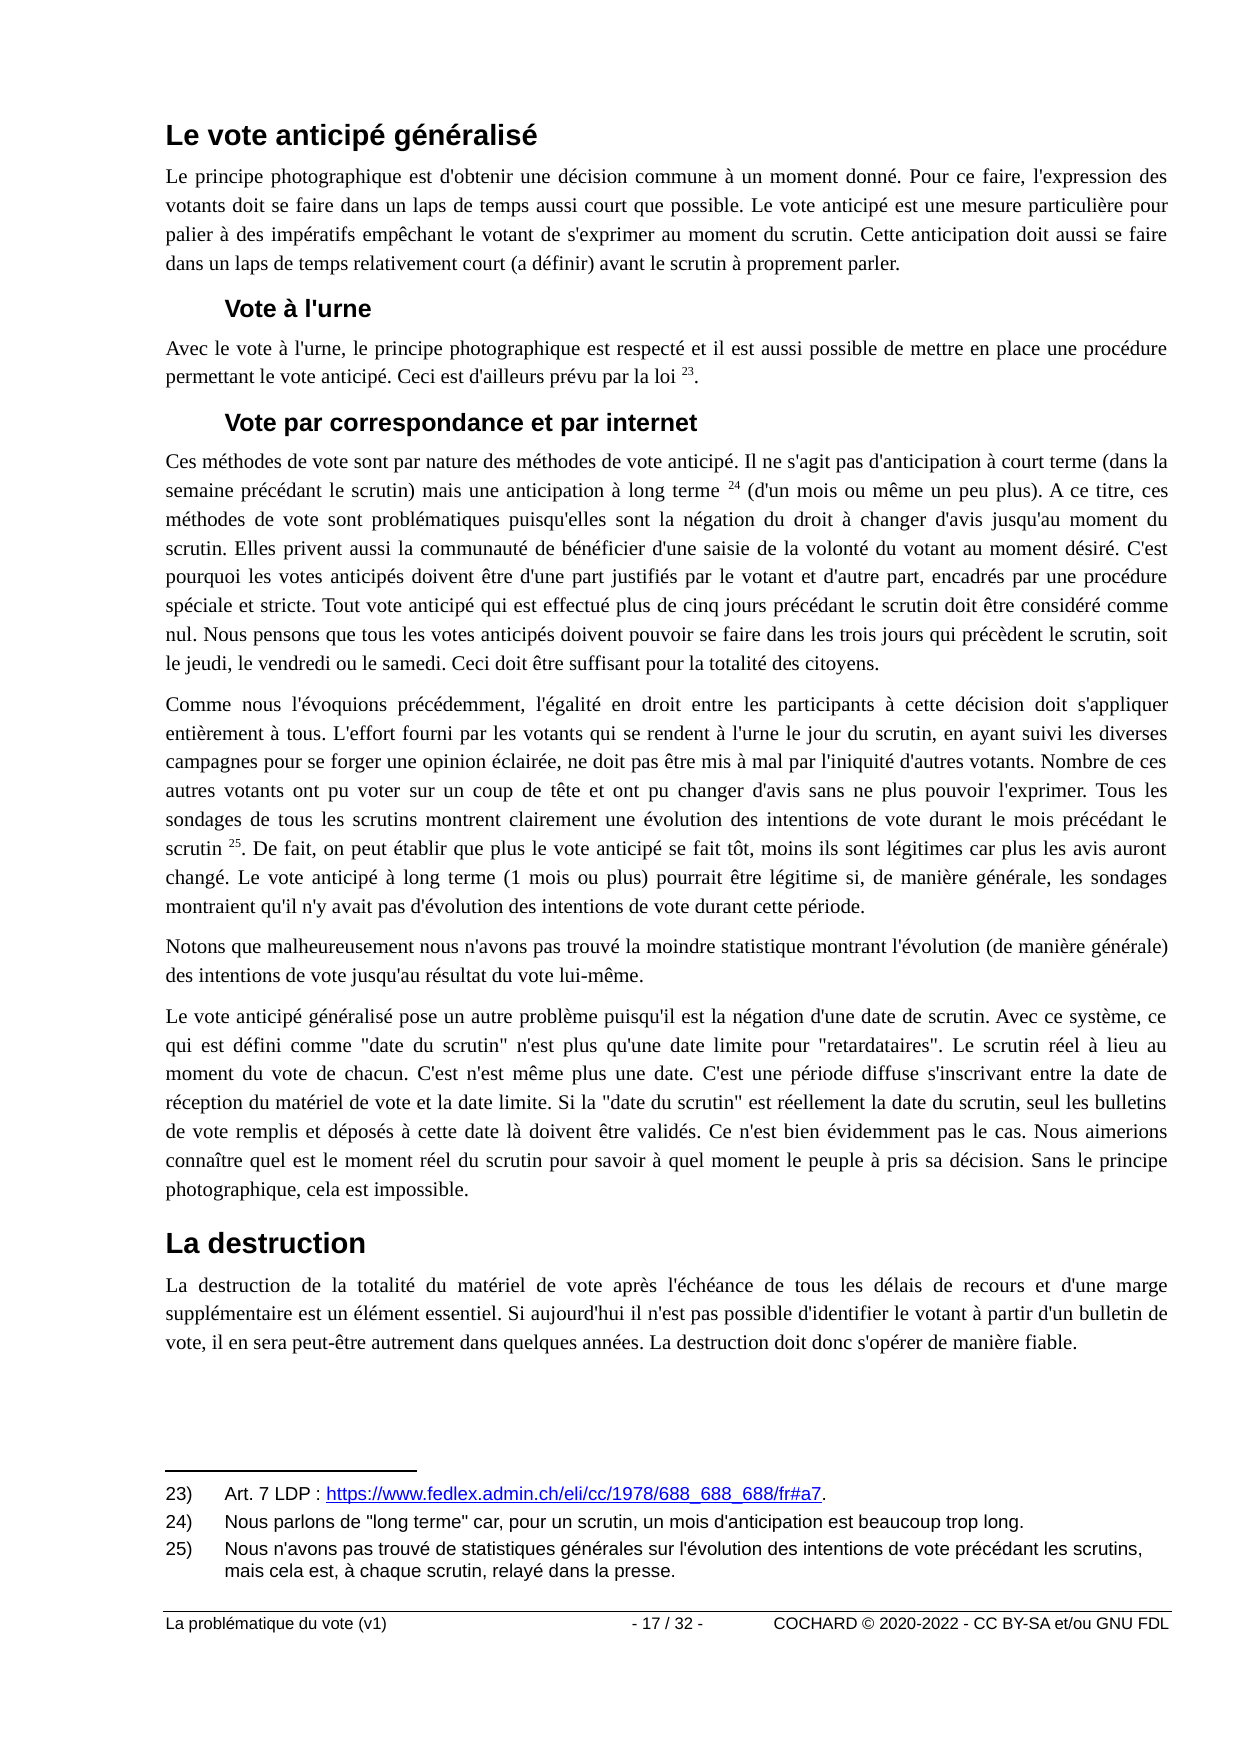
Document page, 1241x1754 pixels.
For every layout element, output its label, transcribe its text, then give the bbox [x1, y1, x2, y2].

text Comme nous l'évoquions précédemment, l'égalité en droit entre les participants à cette décision doit s'appliquer entièrement à tous. L'effort fourni par les votants qui se rendent à l'urne le jour du scrutin, en ayant suivi les diverses campagnes pour se forger une opinion éclairée, ne doit pas être mis à mal par l'iniquité d'autres votants. Nombre de ces autres votants ont pu voter sur un coup de tête et ont pu changer d'avis sans ne plus pouvoir l'exprimer. Tous les sondages de tous les scrutins montrent clairement une évolution des intentions de vote durant le mois précédant le scrutin . De fait, on peut établir que plus le vote anticipé se fait tôt, moins ils sont légitimes car plus les avis auront changé. Le vote anticipé à long terme (1 mois ou plus) pourrait être légitime si, de manière générale, les sondages montraient qu'il n'y avait pas d'évolution des intentions de vote durant cette période. [165, 692, 1169, 918]
text Nous n'avons pas trouvé de statistiques générales sur l'évolution des intentions de vote précédant les scrutins, mais cela est, à chaque scrutin, relayé dans la presse. [165, 1538, 1169, 1581]
text Nous parlons de "long terme" car, pour un scrutin, un mois d'anticipation est beaucoup trop long. [165, 1511, 1169, 1532]
subtitle Le vote anticipé généralisé [165, 118, 1169, 152]
text Avec le vote à l'urne, le principe photographique est respecté et il est aussi possible de mettre en place une procédure permettant le vote anticipé. Ceci est d'ailleurs prévu par la loi . [165, 335, 1169, 388]
subtitle La destruction [165, 1226, 1169, 1260]
text Ces méthodes de vote sont par nature des méthodes de vote anticipé. Il ne s'agit pas d'anticipation à court terme (dans la semaine précédant le scrutin) mais une anticipation à long terme (d'un mois ou même un peu plus). A ce titre, ces méthodes de vote sont problématiques puisqu'elles sont la négation du droit à changer d'avis jusqu'au moment du scrutin. Elles privent aussi la communauté de bénéficier d'une saisie de la volonté du votant au moment désiré. C'est pourquoi les votes anticipés doivent être d'une part justifiés par le votant et d'autre part, encadrés par une procédure spéciale et stricte. Tout vote anticipé qui est effectué plus de cinq jours précédant le scrutin doit être considéré comme nul. Nous pensons que tous les votes anticipés doivent pouvoir se faire dans les trois jours qui précèdent le scrutin, soit le jeudi, le vendredi ou le samedi. Ceci doit être suffisant pour la totalité des citoyens. [165, 449, 1169, 675]
text Le vote anticipé généralisé pose un autre problème puisqu'il est la négation d'une date de scrutin. Avec ce système, ce qui est défini comme "date du scrutin" n'est plus qu'une date limite pour "retardataires". Le scrutin réel à lieu au moment du vote de chacun. C'est n'est même plus une date. C'est une période diffuse s'inscrivant entre la date de réception du matériel de vote et la date limite. Si la "date du scrutin" est réellement la date du scrutin, seul les bulletins de vote remplis et déposés à cette date là doivent être validés. Ce n'est bien évidemment pas le cas. Nous aimerions connaître quel est le moment réel du scrutin pour savoir à quel moment le peuple à pris sa décision. Sans le principe photographique, cela est impossible. [165, 1004, 1169, 1201]
subtitle Vote par correspondance et par internet [165, 408, 1169, 436]
subtitle Vote à l'urne [165, 294, 1169, 323]
text Art. 7 LDP : https://www.fedlex.admin.ch/eli/cc/1978/688_688_688/fr#a7. [165, 1483, 1169, 1505]
text La destruction de la totalité du matériel de vote après l'échéance de tous les délais de recours et d'une marge supplémentaire est un élément essentiel. Si aujourd'hui il n'est pas possible d'identifier le votant à partir d'un bulletin de vote, il en sera peut-être autrement dans quelques années. La destruction doit donc s'opérer de manière fiable. [165, 1272, 1169, 1354]
text Notons que malheureusement nous n'avons pas trouvé la moindre statistique montrant l'évolution (de manière générale) des intentions de vote jusqu'au résultat du vote lui-même. [165, 934, 1169, 987]
text Le principe photographique est d'obtenir une décision commune à un moment donné. Pour ce faire, l'expression des votants doit se faire dans un laps de temps aussi court que possible. Le vote anticipé est une mesure particulière pour palier à des impératifs empêchant le votant de s'exprimer au moment du scrutin. Cette anticipation doit aussi se faire dans un laps de temps relativement court (a définir) avant le scrutin à proprement parler. [165, 164, 1169, 275]
